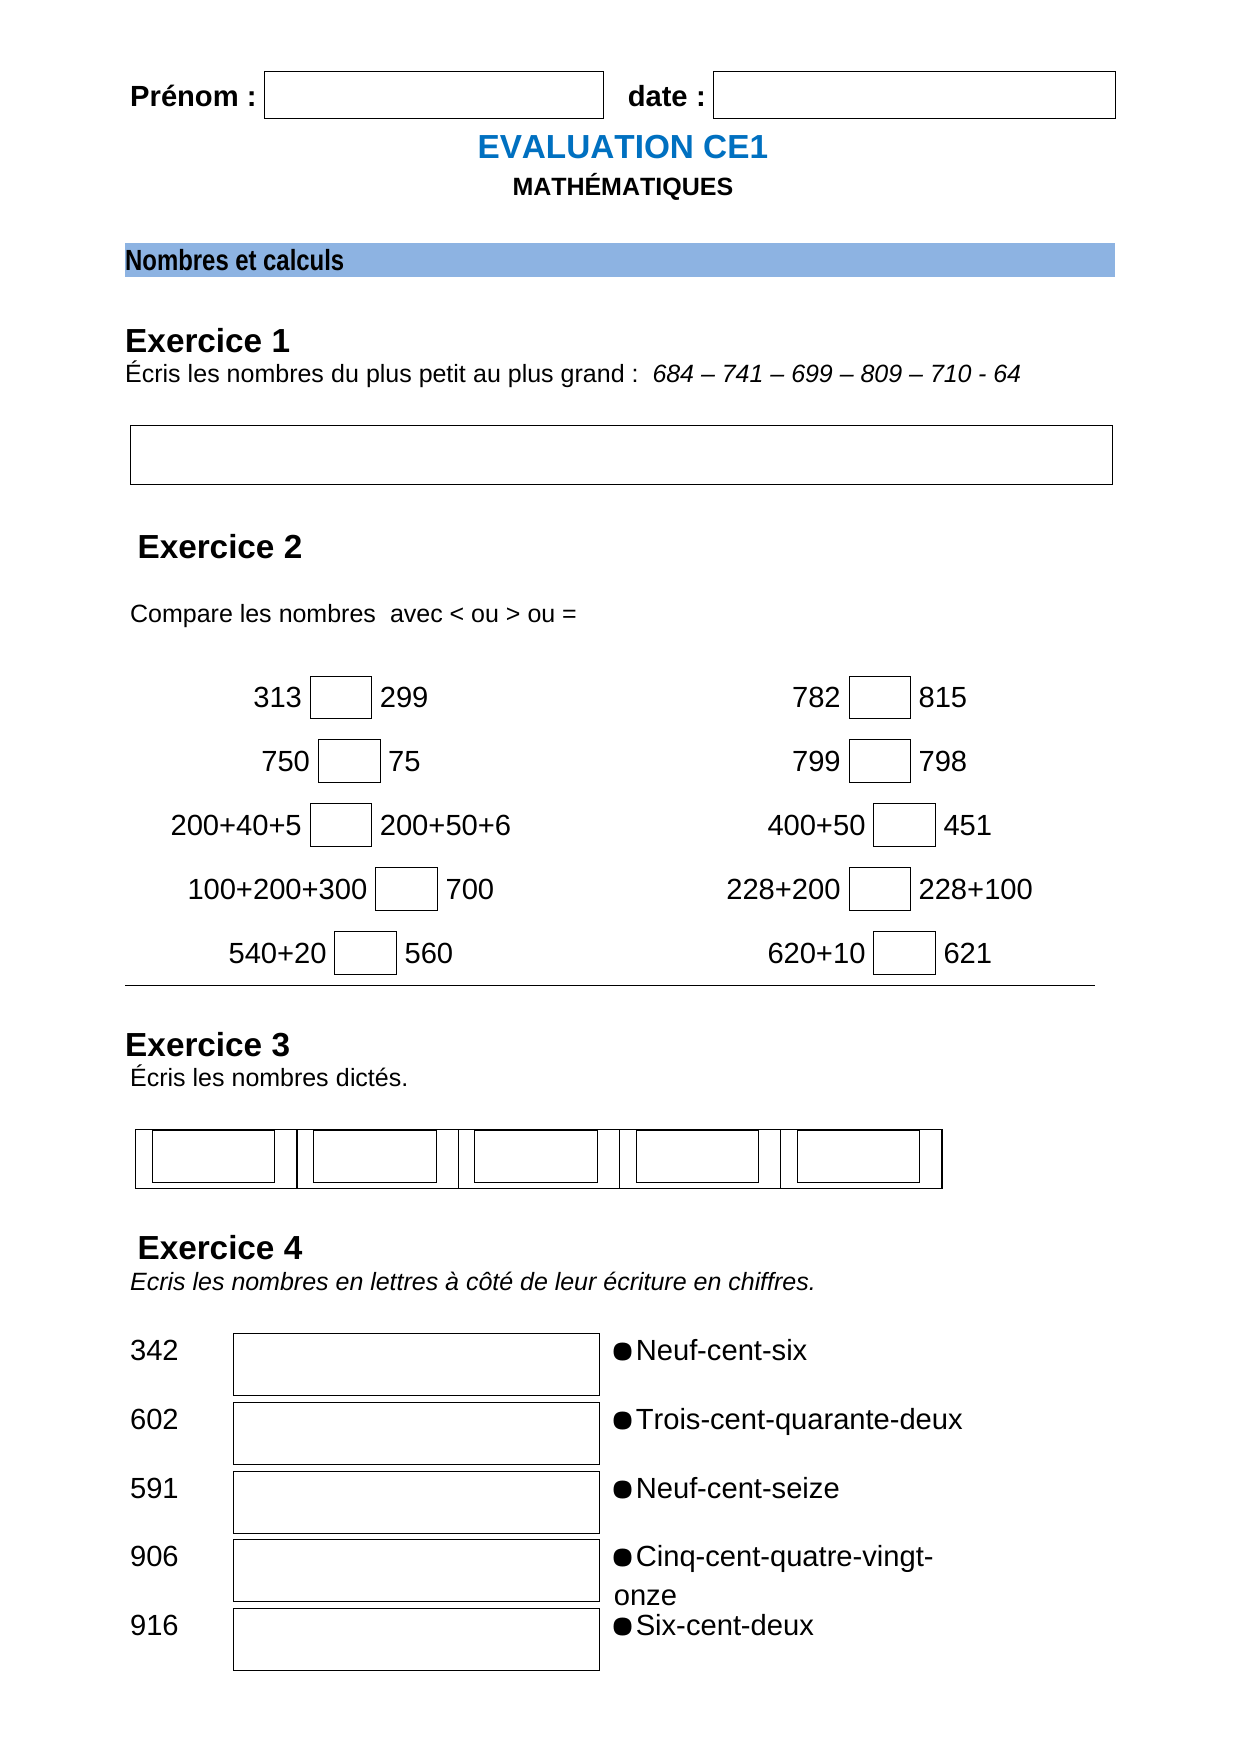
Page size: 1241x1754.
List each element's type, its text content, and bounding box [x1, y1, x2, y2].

subtitle Exercice 2 [137, 528, 1115, 566]
table_header [298, 1130, 458, 1188]
table_cell 200+40+5 200+50+6 [125, 793, 556, 857]
table_cell Trois-cent-quarante-deux [598, 1402, 1005, 1471]
text Compare les nombres avec < ou > ou = [130, 599, 1115, 628]
text Ecris les nombres en lettres à côté de leur écriture en chiffres. [130, 1267, 1115, 1295]
table_header 342 [114, 1333, 217, 1402]
text Nombres et calculs [125, 243, 1115, 277]
table_cell 100+200+300 700 [125, 857, 556, 921]
table_cell 591 [114, 1471, 217, 1539]
table_cell [217, 1471, 597, 1539]
text MATHÉMATIQUES [130, 172, 1115, 201]
table_cell 750 75 [125, 729, 556, 793]
subtitle Exercice 1 [125, 321, 1115, 359]
table_header [459, 1130, 619, 1188]
table_cell 620+10 621 [664, 921, 1095, 984]
table_cell 799 798 [664, 729, 1095, 793]
table_cell Six-cent-deux [598, 1608, 1005, 1677]
table_cell 400+50 451 [664, 793, 1095, 857]
table_header [556, 665, 664, 729]
text Écris les nombres du plus petit au plus grand : 684 – 741 – 699 – 809 – 710 - 64 [125, 359, 1115, 388]
table_header [620, 1130, 780, 1188]
table_cell Neuf-cent-seize [598, 1471, 1005, 1539]
table_header [781, 1130, 941, 1188]
table_cell [556, 793, 664, 857]
table_header [136, 1130, 296, 1188]
text EVALUATION CE1 [130, 124, 1115, 166]
text date : [604, 71, 713, 118]
text Prénom : [130, 71, 264, 118]
table_cell [217, 1402, 597, 1471]
subtitle Exercice 4 [137, 1228, 1115, 1267]
table_header 782 815 [664, 665, 1095, 729]
table_cell 228+200 228+100 [664, 857, 1095, 921]
table_cell [556, 857, 664, 921]
table_header 313 299 [125, 665, 556, 729]
table_cell 906 [114, 1540, 217, 1608]
table_cell [217, 1608, 597, 1677]
table_cell 540+20 560 [125, 921, 556, 984]
table_cell Cinq-cent-quatre-vingt-onze [598, 1540, 1005, 1608]
table_cell [556, 729, 664, 793]
table_cell 602 [114, 1402, 217, 1471]
table_cell [556, 921, 664, 984]
table_cell [217, 1540, 597, 1608]
table_header Neuf-cent-six [598, 1333, 1005, 1402]
table_header [217, 1333, 597, 1402]
text Écris les nombres dictés. [130, 1063, 1115, 1092]
table_cell 916 [114, 1608, 217, 1677]
subtitle Exercice 3 [125, 1025, 1115, 1063]
